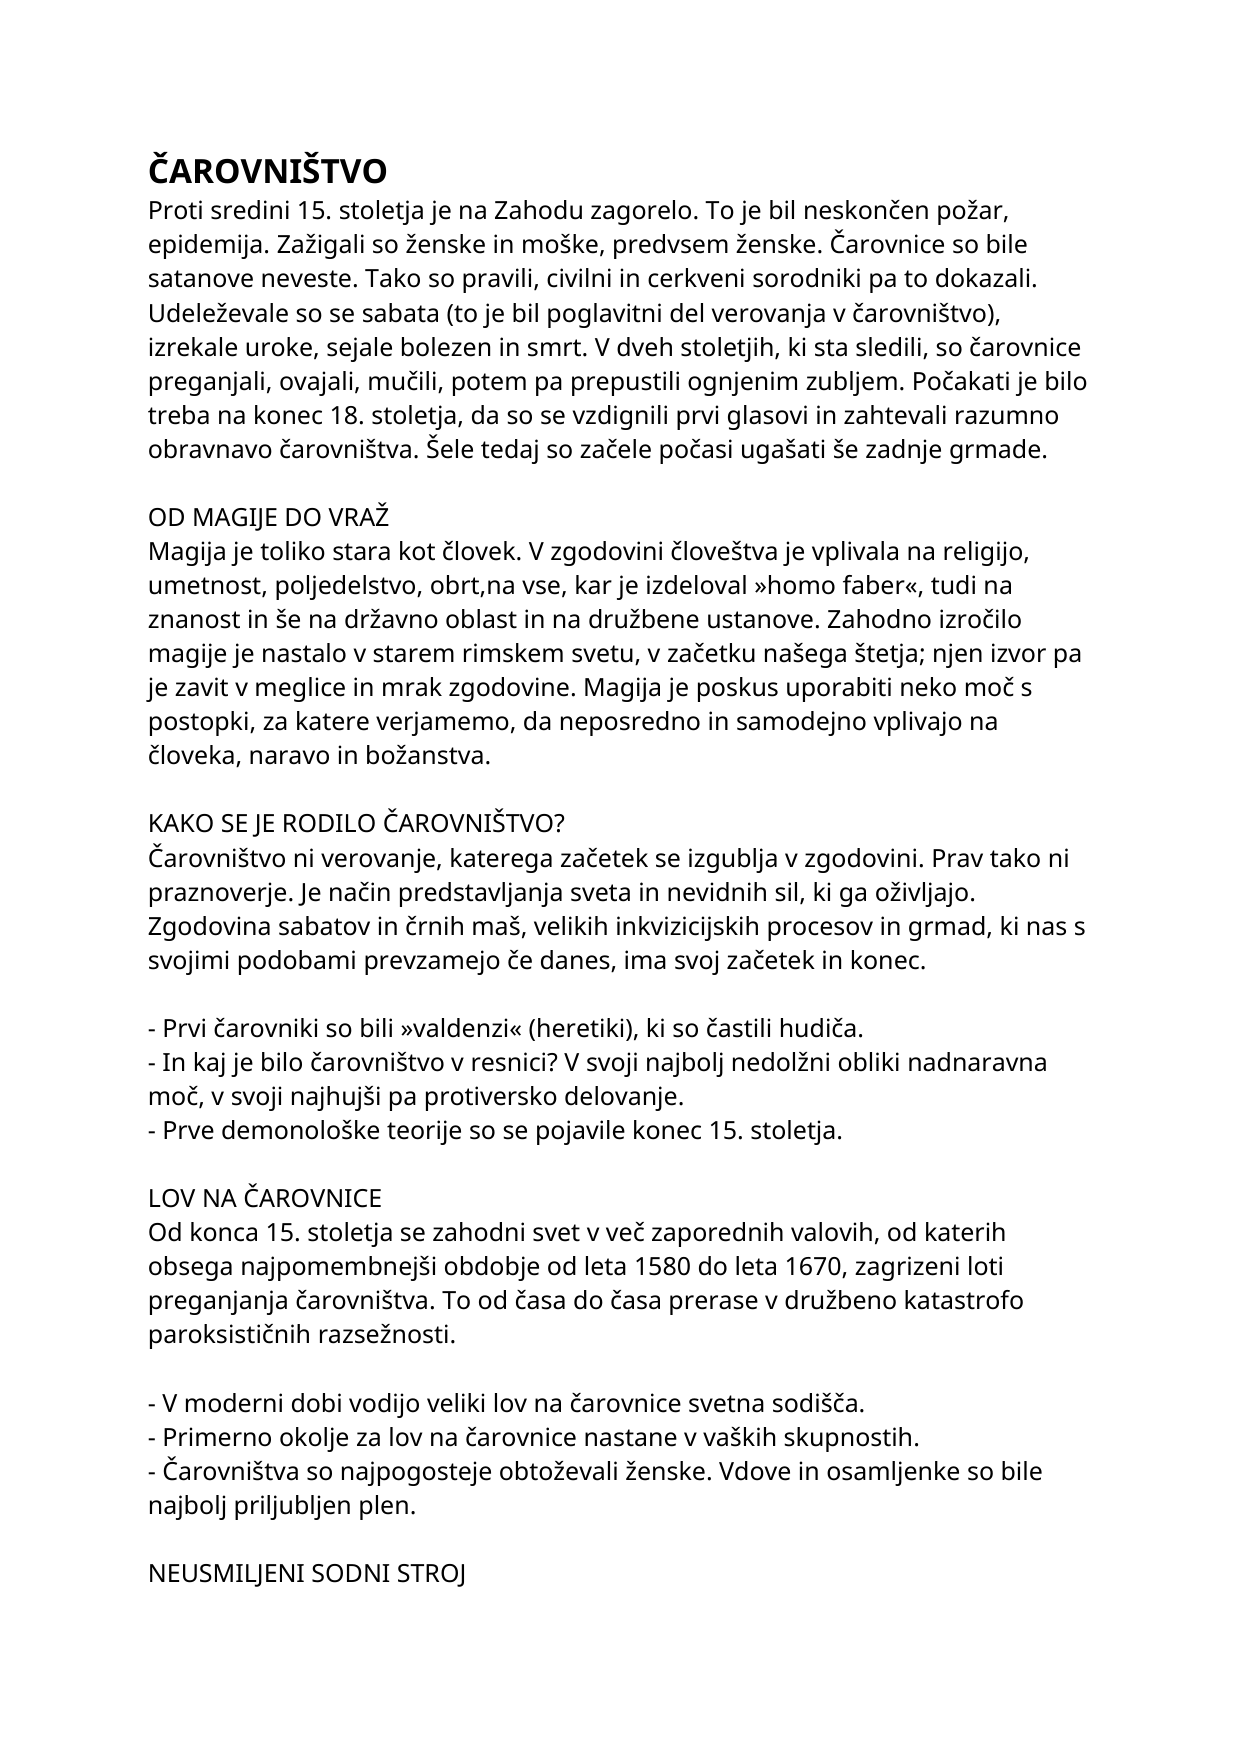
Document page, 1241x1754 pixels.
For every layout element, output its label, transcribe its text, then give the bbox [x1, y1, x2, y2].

text OD MAGIJE DO VRAŽ [148, 499, 1093, 534]
text - Primerno okolje za lov na čarovnice nastane v vaških skupnostih. [148, 1419, 1093, 1453]
text Čarovništvo ni verovanje, katerega začetek se izgublja v zgodovini. Prav tako ni praznoverje. Je način predstavljanja sveta in nevidnih sil, ki ga oživljajo. Zgodovina sabatov in črnih maš, velikih inkvizicijskih procesov in grmad, ki nas s svojimi podobami prevzamejo če danes, ima svoj začetek in konec. [148, 840, 1093, 976]
text KAKO SE JE RODILO ČAROVNIŠTVO? [148, 806, 1093, 840]
text - Prvi čarovniki so bili »valdenzi« (heretiki), ki so častili hudiča. [148, 1011, 1093, 1044]
text - Prve demonološke teorije so se pojavile konec 15. stoletja. [148, 1113, 1093, 1147]
text Magija je toliko stara kot človek. V zgodovini človeštva je vplivala na religijo, umetnost, poljedelstvo, obrt,na vse, kar je izdeloval »homo faber«, tudi na znanost in še na državno oblast in na družbene ustanove. Zahodno izročilo magije je nastalo v starem rimskem svetu, v začetku našega štetja; njen izvor pa je zavit v meglice in mrak zgodovine. Magija je poskus uporabiti neko moč s postopki, za katere verjamemo, da neposredno in samodejno vplivajo na človeka, naravo in božanstva. [148, 534, 1093, 772]
text - Čarovništva so najpogosteje obtoževali ženske. Vdove in osamljenke so bile najbolj priljubljen plen. [148, 1453, 1093, 1521]
text - V moderni dobi vodijo veliki lov na čarovnice svetna sodišča. [148, 1385, 1093, 1419]
text NEUSMILJENI SODNI STROJ [148, 1556, 1093, 1589]
text Udeleževale so se sabata (to je bil poglavitni del verovanja v čarovništvo), izrekale uroke, sejale bolezen in smrt. V dveh stoletjih, ki sta sledili, so čarovnice preganjali, ovajali, mučili, potem pa prepustili ognjenim zubljem. Počakati je bilo treba na konec 18. stoletja, da so se vzdignili prvi glasovi in zahtevali razumno obravnavo čarovništva. Šele tedaj so začele počasi ugašati še zadnje grmade. [148, 295, 1093, 466]
text LOV NA ČAROVNICE [148, 1181, 1093, 1215]
text - In kaj je bilo čarovništvo v resnici? V svoji najbolj nedolžni obliki nadnaravna moč, v svoji najhujši pa protiversko delovanje. [148, 1044, 1093, 1113]
text Od konca 15. stoletja se zahodni svet v več zaporednih valovih, od katerih obsega najpomembnejši obdobje od leta 1580 do leta 1670, zagrizeni loti preganjanja čarovništva. To od časa do časa prerase v družbeno katastrofo paroksističnih razsežnosti. [148, 1215, 1093, 1351]
text Proti sredini 15. stoletja je na Zahodu zagorelo. To je bil neskončen požar, epidemija. Zažigali so ženske in moške, predvsem ženske. Čarovnice so bile satanove neveste. Tako so pravili, civilni in cerkveni sorodniki pa to dokazali. [148, 193, 1093, 295]
text ČAROVNIŠTVO [148, 148, 1093, 193]
